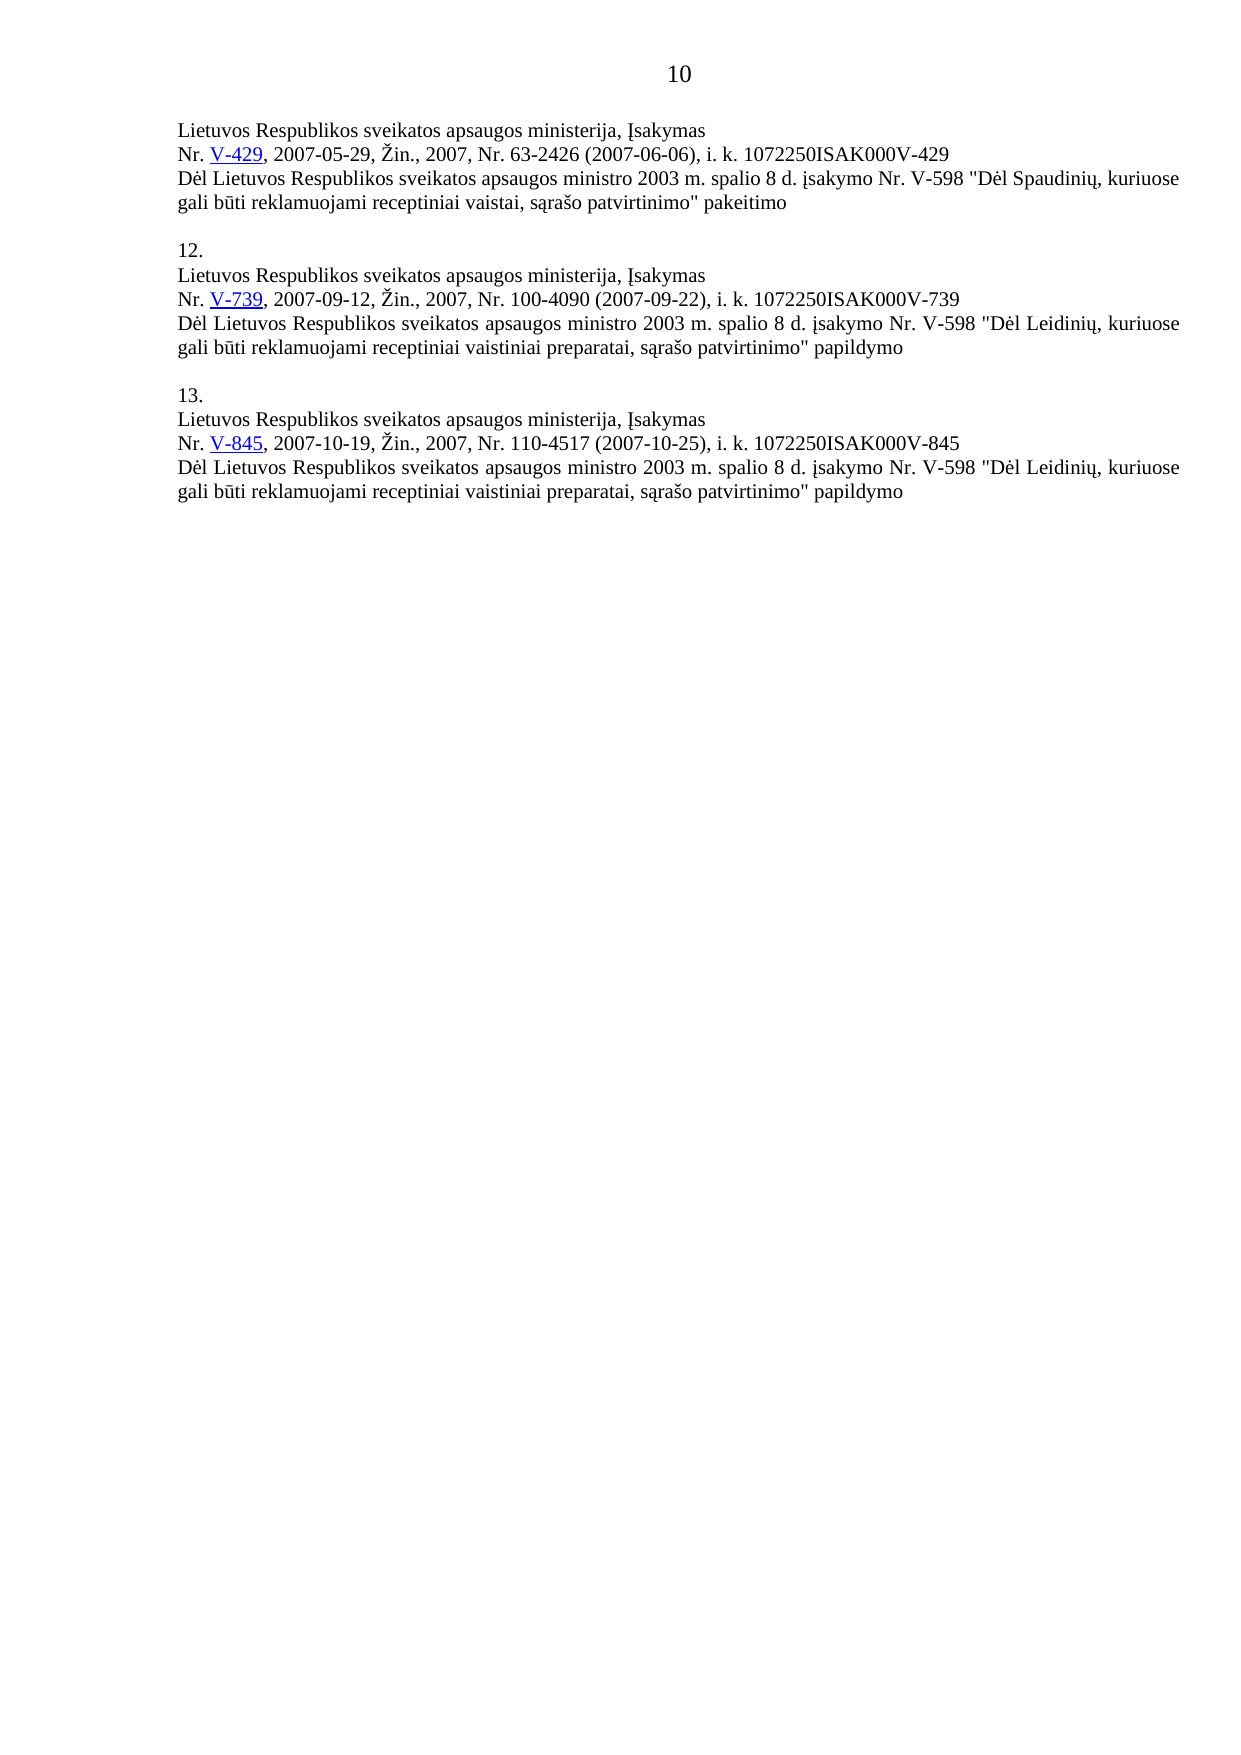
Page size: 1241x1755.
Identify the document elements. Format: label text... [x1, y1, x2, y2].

text Dėl Lietuvos Respublikos sveikatos apsaugos ministro 2003 m. spalio 8 d. įsakymo Nr. V-598 "Dėl Spaudinių, kuriuose gali būti reklamuojami receptiniai vaistai, sąrašo patvirtinimo" pakeitimo [177, 166, 1181, 214]
text Nr. V-429, 2007-05-29, Žin., 2007, Nr. 63-2426 (2007-06-06), i. k. 1072250ISAK000V-429 [177, 142, 1181, 166]
text Nr. V-739, 2007-09-12, Žin., 2007, Nr. 100-4090 (2007-09-22), i. k. 1072250ISAK000V-739 [177, 287, 1181, 311]
text Lietuvos Respublikos sveikatos apsaugos ministerija, Įsakymas [177, 262, 1181, 287]
text Dėl Lietuvos Respublikos sveikatos apsaugos ministro 2003 m. spalio 8 d. įsakymo Nr. V-598 "Dėl Leidinių, kuriuose gali būti reklamuojami receptiniai vaistiniai preparatai, sąrašo patvirtinimo" papildymo [177, 311, 1181, 359]
text Dėl Lietuvos Respublikos sveikatos apsaugos ministro 2003 m. spalio 8 d. įsakymo Nr. V-598 "Dėl Leidinių, kuriuose gali būti reklamuojami receptiniai vaistiniai preparatai, sąrašo patvirtinimo" papildymo [177, 455, 1181, 503]
text 12. [177, 238, 1181, 262]
text Lietuvos Respublikos sveikatos apsaugos ministerija, Įsakymas [177, 118, 1181, 142]
text Nr. V-845, 2007-10-19, Žin., 2007, Nr. 110-4517 (2007-10-25), i. k. 1072250ISAK000V-845 [177, 431, 1181, 455]
text Lietuvos Respublikos sveikatos apsaugos ministerija, Įsakymas [177, 407, 1181, 431]
text 13. [177, 383, 1181, 407]
